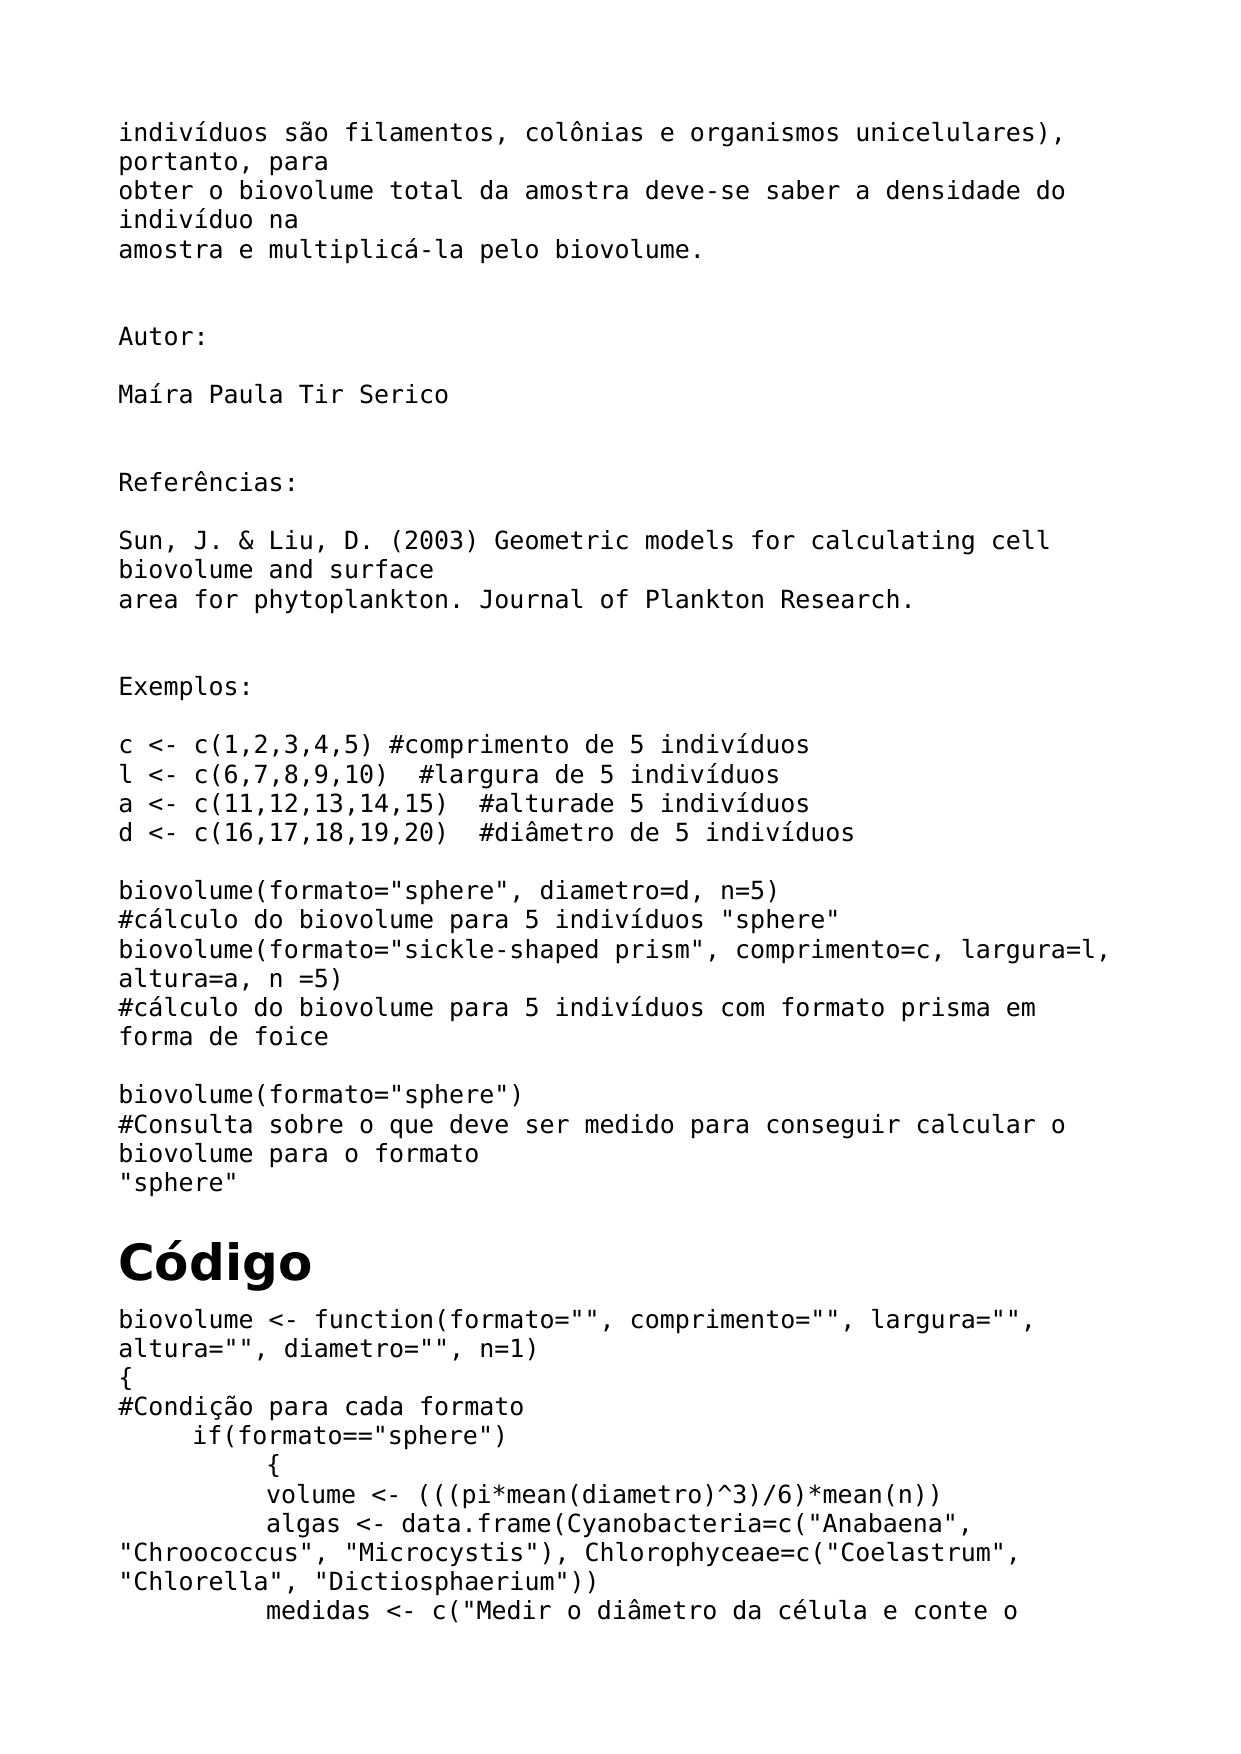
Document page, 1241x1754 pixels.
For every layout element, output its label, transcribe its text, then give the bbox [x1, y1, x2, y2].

text biovolume <- function(formato="", comprimento="", largura="", altura="", diametro="", n=1) { #Condição para cada formato if(formato=="sphere") { volume <- (((pi*mean(diametro)^3)/6)*mean(n)) algas <- data.frame(Cyanobacteria=c("Anabaena", "Chroococcus", "Microcystis"), Chlorophyceae=c("Coelastrum", "Chlorella", "Dictiosphaerium")) medidas <- c("Medir o diâmetro da célula e conte o [118, 1305, 1122, 1626]
text indivíduos são filamentos, colônias e organismos unicelulares), portanto, para obter o biovolume total da amostra deve-se saber a densidade do indivíduo na amostra e multiplicá-la pelo biovolume. Autor: Maíra Paula Tir Serico Referências: Sun, J. & Liu, D. (2003) Geometric models for calculating cell biovolume and surface area for phytoplankton. Journal of Plankton Research. Exemplos: c <- c(1,2,3,4,5) #comprimento de 5 indivíduos l <- c(6,7,8,9,10) #largura de 5 indivíduos a <- c(11,12,13,14,15) #alturade 5 indivíduos d <- c(16,17,18,19,20) #diâmetro de 5 indivíduos biovolume(formato="sphere", diametro=d, n=5) #cálculo do biovolume para 5 indivíduos "sphere" biovolume(formato="sickle-shaped prism", comprimento=c, largura=l, altura=a, n =5) #cálculo do biovolume para 5 indivíduos com formato prisma em forma de foice biovolume(formato="sphere") #Consulta sobre o que deve ser medido para conseguir calcular o biovolume para o formato "sphere" [118, 118, 1122, 1197]
subtitle Código [118, 1234, 1122, 1292]
